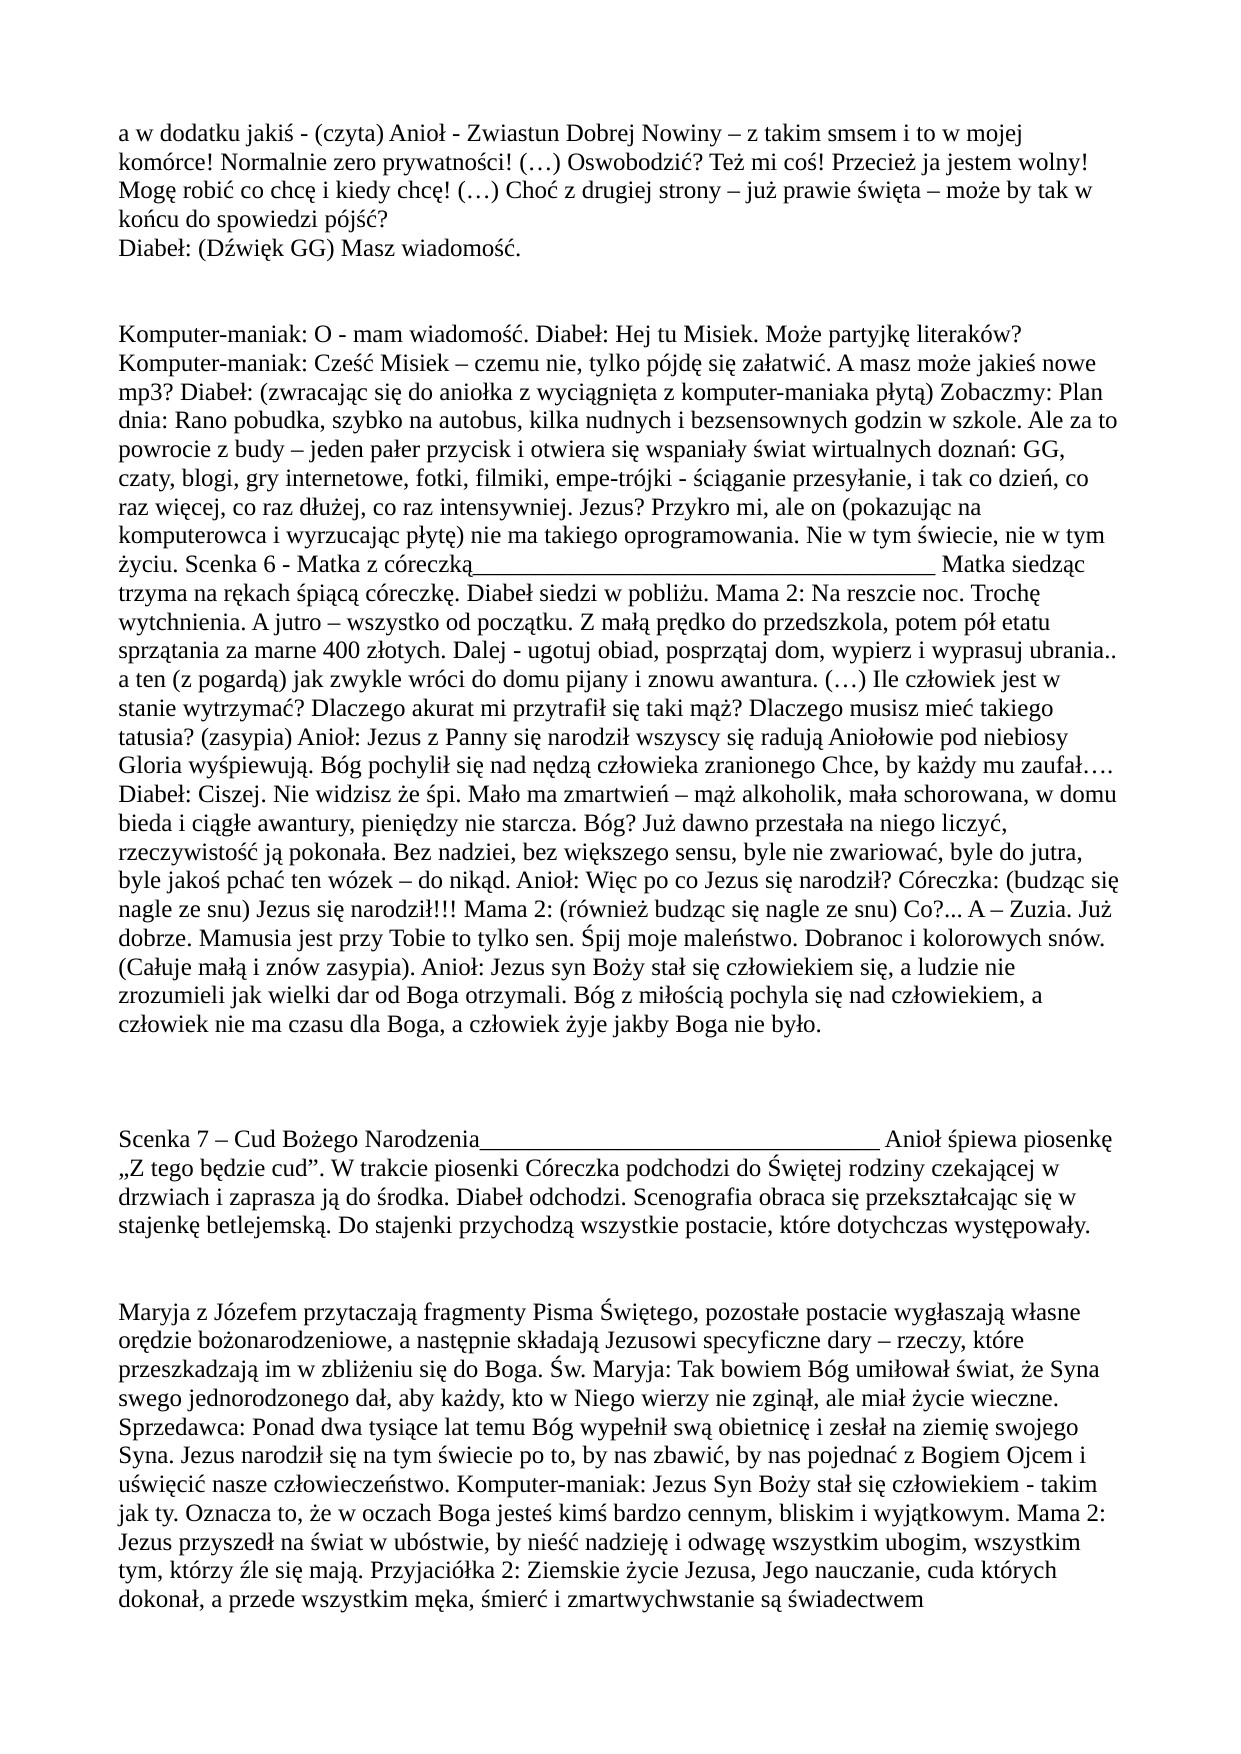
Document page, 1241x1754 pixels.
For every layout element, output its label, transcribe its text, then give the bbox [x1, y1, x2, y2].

text a w dodatku jakiś - (czyta) Anioł - Zwiastun Dobrej Nowiny – z takim smsem i to w mojej komórce! Normalnie zero prywatności! (…) Oswobodzić? Też mi coś! Przecież ja jestem wolny! Mogę robić co chcę i kiedy chcę! (…) Choć z drugiej strony – już prawie święta – może by tak w końcu do spowiedzi pójść? [118, 118, 1122, 233]
text Maryja z Józefem przytaczają fragmenty Pisma Świętego, pozostałe postacie wygłaszają własne orędzie bożonarodzeniowe, a następnie składają Jezusowi specyficzne dary – rzeczy, które przeszkadzają im w zbliżeniu się do Boga. Św. Maryja: Tak bowiem Bóg umiłował świat, że Syna swego jednorodzonego dał, aby każdy, kto w Niego wierzy nie zginął, ale miał życie wieczne. Sprzedawca: Ponad dwa tysiące lat temu Bóg wypełnił swą obietnicę i zesłał na ziemię swojego Syna. Jezus narodził się na tym świecie po to, by nas zbawić, by nas pojednać z Bogiem Ojcem i uświęcić nasze człowieczeństwo. Komputer-maniak: Jezus Syn Boży stał się człowiekiem - takim jak ty. Oznacza to, że w oczach Boga jesteś kimś bardzo cennym, bliskim i wyjątkowym. Mama 2: Jezus przyszedł na świat w ubóstwie, by nieść nadzieję i odwagę wszystkim ubogim, wszystkim tym, którzy źle się mają. Przyjaciółka 2: Ziemskie życie Jezusa, Jego nauczanie, cuda których dokonał, a przede wszystkim męka, śmierć i zmartwychwstanie są świadectwem [118, 1297, 1122, 1613]
text Scenka 7 – Cud Bożego Narodzenia________________________________ Anioł śpiewa piosenkę „Z tego będzie cud”. W trakcie piosenki Córeczka podchodzi do Świętej rodziny czekającej w drzwiach i zaprasza ją do środka. Diabeł odchodzi. Scenografia obraca się przekształcając się w stajenkę betlejemską. Do stajenki przychodzą wszystkie postacie, które dotychczas występowały. [118, 1124, 1122, 1239]
text Diabeł: (Dźwięk GG) Masz wiadomość. [118, 233, 1122, 262]
text Komputer-maniak: O - mam wiadomość. Diabeł: Hej tu Misiek. Może partyjkę literaków? Komputer-maniak: Cześć Misiek – czemu nie, tylko pójdę się załatwić. A masz może jakieś nowe mp3? Diabeł: (zwracając się do aniołka z wyciągnięta z komputer-maniaka płytą) Zobaczmy: Plan dnia: Rano pobudka, szybko na autobus, kilka nudnych i bezsensownych godzin w szkole. Ale za to powrocie z budy – jeden pałer przycisk i otwiera się wspaniały świat wirtualnych doznań: GG, czaty, blogi, gry internetowe, fotki, filmiki, empe-trójki - ściąganie przesyłanie, i tak co dzień, co raz więcej, co raz dłużej, co raz intensywniej. Jezus? Przykro mi, ale on (pokazując na komputerowca i wyrzucając płytę) nie ma takiego oprogramowania. Nie w tym świecie, nie w tym życiu. Scenka 6 - Matka z córeczką_____________________________________ Matka siedząc trzyma na rękach śpiącą córeczkę. Diabeł siedzi w pobliżu. Mama 2: Na reszcie noc. Trochę wytchnienia. A jutro – wszystko od początku. Z małą prędko do przedszkola, potem pół etatu sprzątania za marne 400 złotych. Dalej - ugotuj obiad, posprzątaj dom, wypierz i wyprasuj ubrania.. a ten (z pogardą) jak zwykle wróci do domu pijany i znowu awantura. (…) Ile człowiek jest w stanie wytrzymać? Dlaczego akurat mi przytrafił się taki mąż? Dlaczego musisz mieć takiego tatusia? (zasypia) Anioł: Jezus z Panny się narodził wszyscy się radują Aniołowie pod niebiosy Gloria wyśpiewują. Bóg pochylił się nad nędzą człowieka zranionego Chce, by każdy mu zaufał…. Diabeł: Ciszej. Nie widzisz że śpi. Mało ma zmartwień – mąż alkoholik, mała schorowana, w domu bieda i ciągłe awantury, pieniędzy nie starcza. Bóg? Już dawno przestała na niego liczyć, rzeczywistość ją pokonała. Bez nadziei, bez większego sensu, byle nie zwariować, byle do jutra, byle jakoś pchać ten wózek – do nikąd. Anioł: Więc po co Jezus się narodził? Córeczka: (budząc się nagle ze snu) Jezus się narodził!!! Mama 2: (również budząc się nagle ze snu) Co?... A – Zuzia. Już dobrze. Mamusia jest przy Tobie to tylko sen. Śpij moje maleństwo. Dobranoc i kolorowych snów. (Całuje małą i znów zasypia). Anioł: Jezus syn Boży stał się człowiekiem się, a ludzie nie zrozumieli jak wielki dar od Boga otrzymali. Bóg z miłością pochyla się nad człowiekiem, a człowiek nie ma czasu dla Boga, a człowiek żyje jakby Boga nie było. [118, 319, 1122, 1038]
